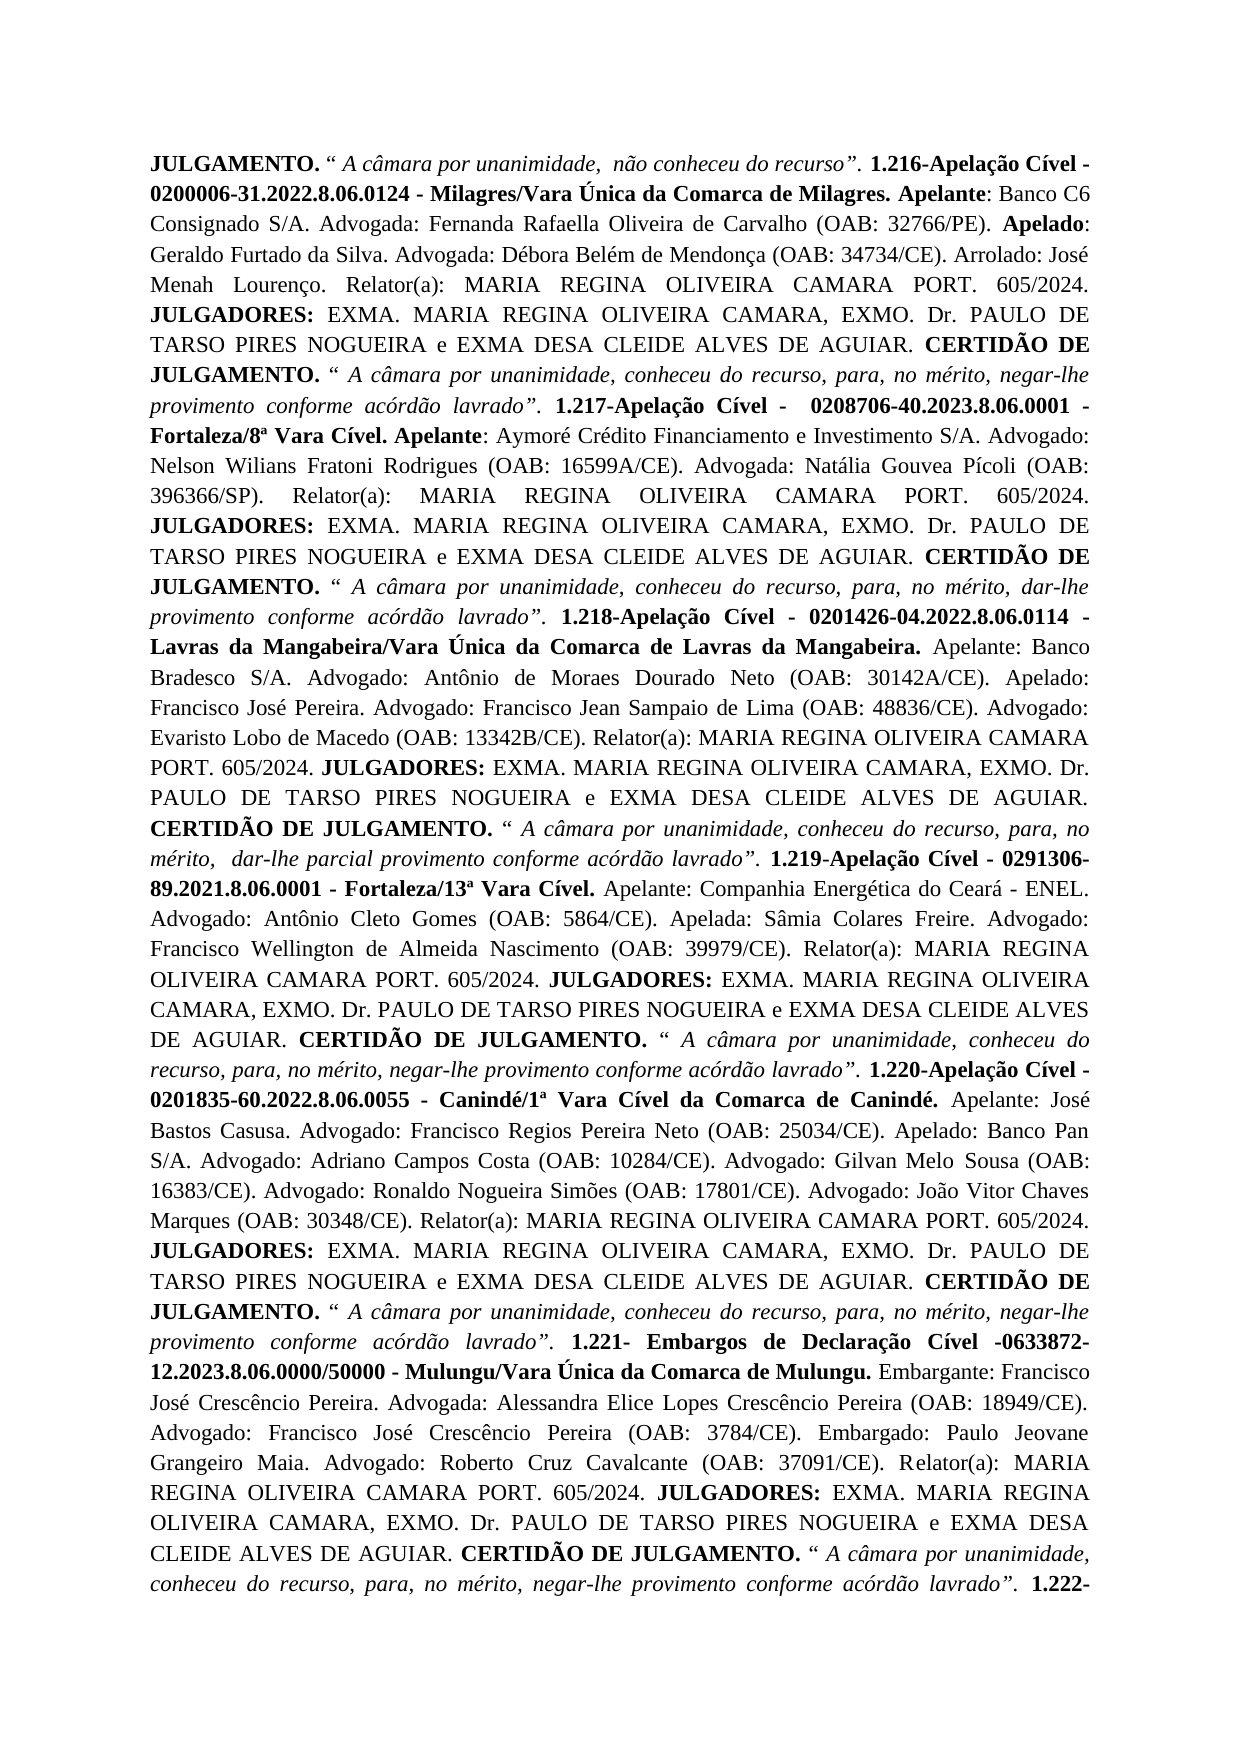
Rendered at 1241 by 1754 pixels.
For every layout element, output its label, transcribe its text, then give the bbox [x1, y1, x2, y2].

text JULGAMENTO. “ A câmara por unanimidade, não conheceu do recurso”. 1.216-Apelação Cível -0200006-31.2022.8.06.0124 - Milagres/Vara Única da Comarca de Milagres. Apelante: Banco C6 Consignado S/A. Advogada: Fernanda Rafaella Oliveira de Carvalho (OAB: 32766/PE). Apelado: Geraldo Furtado da Silva. Advogada: Débora Belém de Mendonça (OAB: 34734/CE). Arrolado: José Menah Lourenço. Relator(a): MARIA REGINA OLIVEIRA CAMARA PORT. 605/2024. JULGADORES: EXMA. MARIA REGINA OLIVEIRA CAMARA, EXMO. Dr. PAULO DE TARSO PIRES NOGUEIRA e EXMA DESA CLEIDE ALVES DE AGUIAR. CERTIDÃO DE JULGAMENTO. “ A câmara por unanimidade, conheceu do recurso, para, no mérito, negar-lhe provimento conforme acórdão lavrado”. 1.217-Apelação Cível - 0208706-40.2023.8.06.0001 - Fortaleza/8ª Vara Cível. Apelante: Aymoré Crédito Financiamento e Investimento S/A. Advogado: Nelson Wilians Fratoni Rodrigues (OAB: 16599A/CE). Advogada: Natália Gouvea Pícoli (OAB: 396366/SP). Relator(a): MARIA REGINA OLIVEIRA CAMARA PORT. 605/2024. JULGADORES: EXMA. MARIA REGINA OLIVEIRA CAMARA, EXMO. Dr. PAULO DE TARSO PIRES NOGUEIRA e EXMA DESA CLEIDE ALVES DE AGUIAR. CERTIDÃO DE JULGAMENTO. “ A câmara por unanimidade, conheceu do recurso, para, no mérito, dar-lhe provimento conforme acórdão lavrado”. 1.218-Apelação Cível - 0201426-04.2022.8.06.0114 - Lavras da Mangabeira/Vara Única da Comarca de Lavras da Mangabeira. Apelante: Banco Bradesco S/A. Advogado: Antônio de Moraes Dourado Neto (OAB: 30142A/CE). Apelado: Francisco José Pereira. Advogado: Francisco Jean Sampaio de Lima (OAB: 48836/CE). Advogado: Evaristo Lobo de Macedo (OAB: 13342B/CE). Relator(a): MARIA REGINA OLIVEIRA CAMARA PORT. 605/2024. JULGADORES: EXMA. MARIA REGINA OLIVEIRA CAMARA, EXMO. Dr. PAULO DE TARSO PIRES NOGUEIRA e EXMA DESA CLEIDE ALVES DE AGUIAR. CERTIDÃO DE JULGAMENTO. “ A câmara por unanimidade, conheceu do recurso, para, no mérito, dar-lhe parcial provimento conforme acórdão lavrado”. 1.219-Apelação Cível - 0291306-89.2021.8.06.0001 - Fortaleza/13ª Vara Cível. Apelante: Companhia Energética do Ceará - ENEL. Advogado: Antônio Cleto Gomes (OAB: 5864/CE). Apelada: Sâmia Colares Freire. Advogado: Francisco Wellington de Almeida Nascimento (OAB: 39979/CE). Relator(a): MARIA REGINA OLIVEIRA CAMARA PORT. 605/2024. JULGADORES: EXMA. MARIA REGINA OLIVEIRA CAMARA, EXMO. Dr. PAULO DE TARSO PIRES NOGUEIRA e EXMA DESA CLEIDE ALVES DE AGUIAR. CERTIDÃO DE JULGAMENTO. “ A câmara por unanimidade, conheceu do recurso, para, no mérito, negar-lhe provimento conforme acórdão lavrado”. 1.220-Apelação Cível - 0201835-60.2022.8.06.0055 - Canindé/1ª Vara Cível da Comarca de Canindé. Apelante: José Bastos Casusa. Advogado: Francisco Regios Pereira Neto (OAB: 25034/CE). Apelado: Banco Pan S/A. Advogado: Adriano Campos Costa (OAB: 10284/CE). Advogado: Gilvan Melo Sousa (OAB: 16383/CE). Advogado: Ronaldo Nogueira Simões (OAB: 17801/CE). Advogado: João Vitor Chaves Marques (OAB: 30348/CE). Relator(a): MARIA REGINA OLIVEIRA CAMARA PORT. 605/2024. JULGADORES: EXMA. MARIA REGINA OLIVEIRA CAMARA, EXMO. Dr. PAULO DE TARSO PIRES NOGUEIRA e EXMA DESA CLEIDE ALVES DE AGUIAR. CERTIDÃO DE JULGAMENTO. “ A câmara por unanimidade, conheceu do recurso, para, no mérito, negar-lhe provimento conforme acórdão lavrado”. 1.221- Embargos de Declaração Cível -0633872-12.2023.8.06.0000/50000 - Mulungu/Vara Única da Comarca de Mulungu. Embargante: Francisco José Crescêncio Pereira. Advogada: Alessandra Elice Lopes Crescêncio Pereira (OAB: 18949/CE). Advogado: Francisco José Crescêncio Pereira (OAB: 3784/CE). Embargado: Paulo Jeovane Grangeiro Maia. Advogado: Roberto Cruz Cavalcante (OAB: 37091/CE). Relator(a): MARIA REGINA OLIVEIRA CAMARA PORT. 605/2024. JULGADORES: EXMA. MARIA REGINA OLIVEIRA CAMARA, EXMO. Dr. PAULO DE TARSO PIRES NOGUEIRA e EXMA DESA CLEIDE ALVES DE AGUIAR. CERTIDÃO DE JULGAMENTO. “ A câmara por unanimidade, conheceu do recurso, para, no mérito, negar-lhe provimento conforme acórdão lavrado”. 1.222- [150, 150, 1090, 1596]
